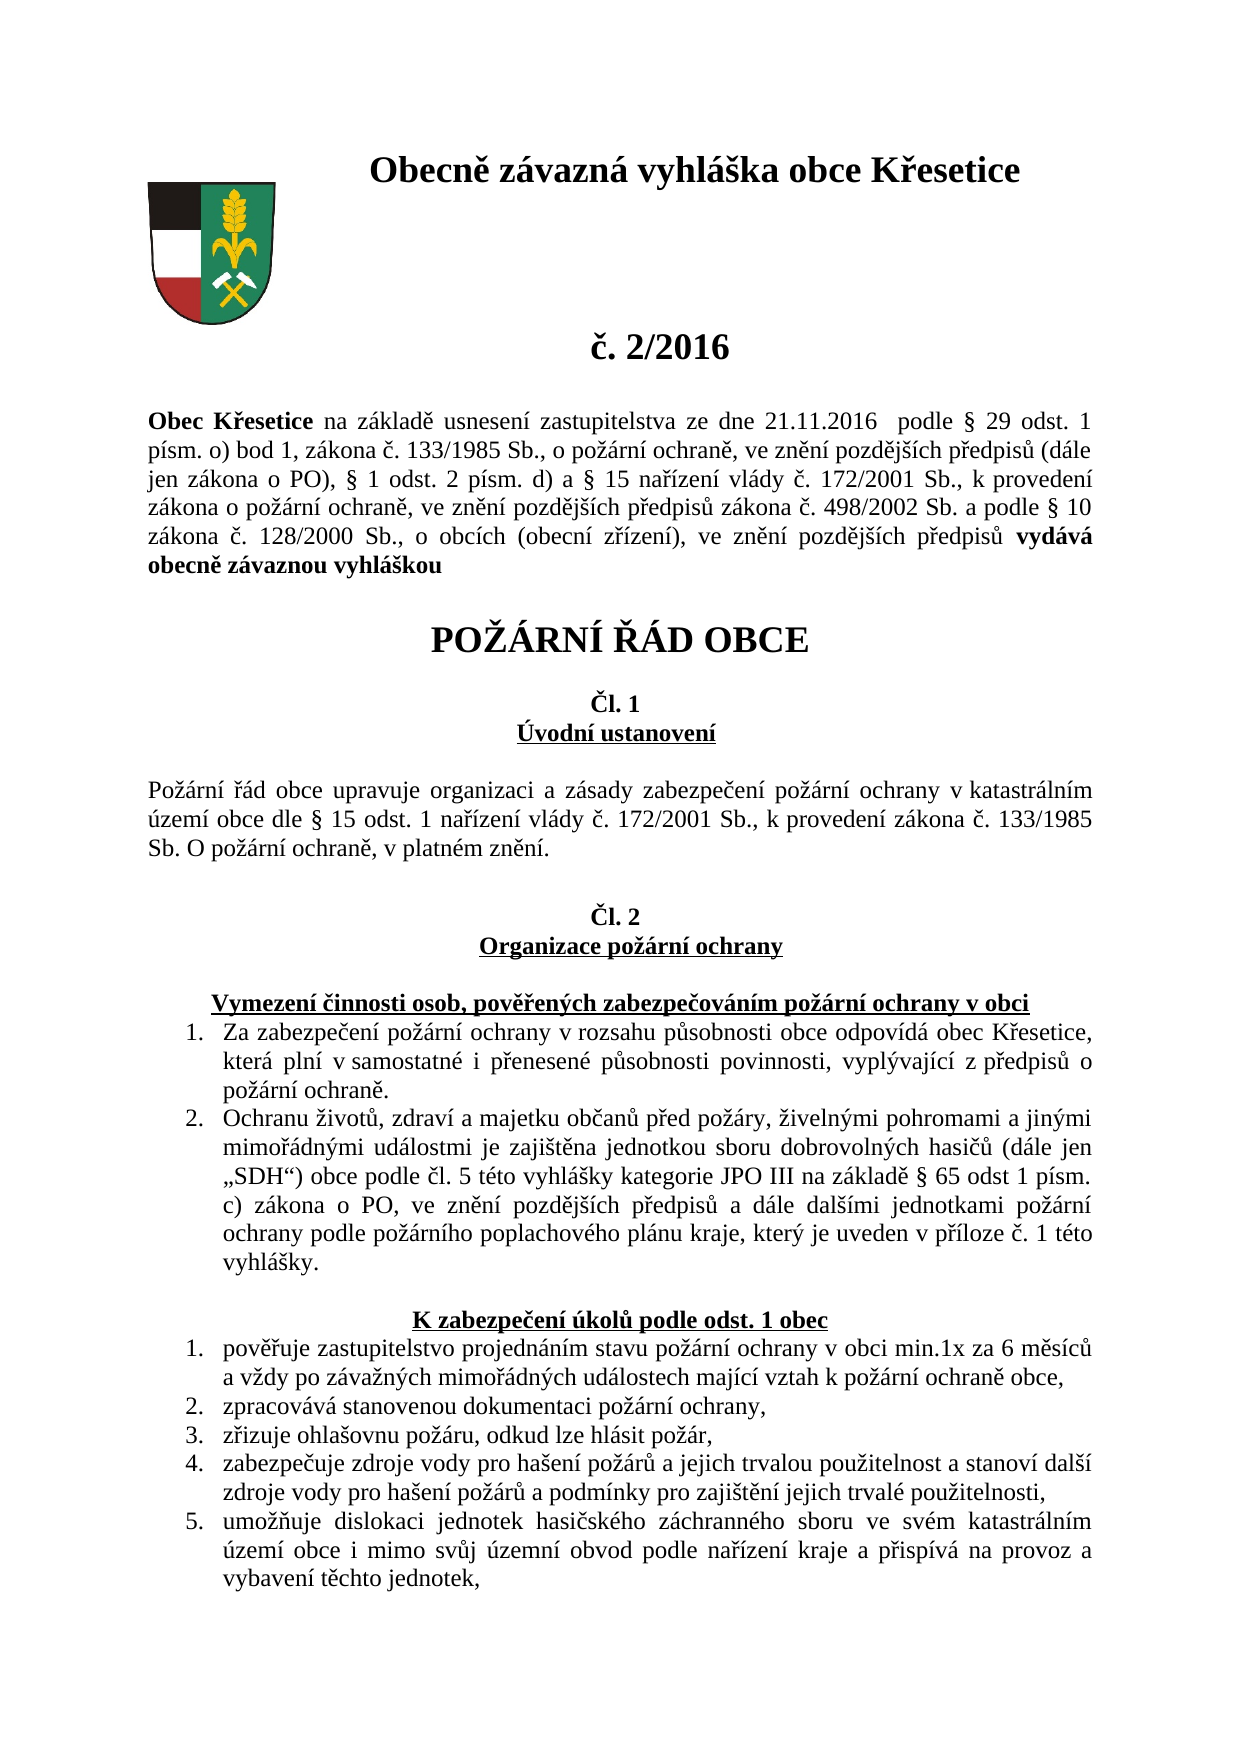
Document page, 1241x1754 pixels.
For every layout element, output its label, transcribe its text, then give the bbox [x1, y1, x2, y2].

text č. 2/2016 [516, 325, 1093, 368]
list umožňuje dislokaci jednotek hasičského záchranného sboru ve svém katastrálním území obce i mimo svůj územní obvod podle nařízení kraje a přispívá na provoz a vybavení těchto jednotek, [185, 1506, 1093, 1592]
list zřizuje ohlašovnu požáru, odkud lze hlásit požár, [185, 1420, 1093, 1448]
text Obecně závazná vyhláška obce Křesetice [148, 148, 1093, 325]
list zpracovává stanovenou dokumentaci požární ochrany, [185, 1391, 1093, 1420]
list Za zabezpečení požární ochrany v rozsahu působnosti obce odpovídá obec Křesetice, která plní v samostatné i přenesené působnosti povinnosti, vyplývající z předpisů o požární ochraně. [185, 1064, 1093, 1103]
text K zabezpečení úkolů podle odst. 1 obec [148, 1305, 1093, 1333]
list zabezpečuje zdroje vody pro hašení požárů a jejich trvalou použitelnost a stanoví další zdroje vody pro hašení požárů a podmínky pro zajištění jejich trvalé použitelnosti, [185, 1448, 1093, 1506]
text Obec Křesetice na základě usnesení zastupitelstva ze dne 21.11.2016 podle § 29 odst. 1 písm. o) bod 1, zákona č. 133/1985 Sb., o požární ochraně, ve znění pozdějších předpisů (dále jen zákona o PO), § 1 odst. 2 písm. d) a § 15 nařízení vlády č. 172/2001 Sb., k provedení zákona o požární ochraně, ve znění pozdějších předpisů zákona č. 498/2002 Sb. a podle § 10 zákona č. 128/2000 Sb., o obcích (obecní zřízení), ve znění pozdějších předpisů vydává obecně závaznou vyhláškou [148, 406, 1093, 579]
list Ochranu životů, zdraví a majetku občanů před požáry, živelnými pohromami a jinými mimořádnými událostmi je zajištěna jednotkou sboru dobrovolných hasičů (dále jen „SDH“) obce podle čl. 5 této vyhlášky kategorie JPO III na základě § 65 odst 1 písm. c) zákona o PO, ve znění pozdějších předpisů a dále dalšími jednotkami požární ochrany podle požárního poplachového plánu kraje, který je uveden v příloze č. 1 této vyhlášky. [185, 1103, 1093, 1276]
list pověřuje zastupitelstvo projednáním stavu požární ochrany v obci min.1x za 6 měsíců a vždy po závažných mimořádných událostech mající vztah k požární ochraně obce, [185, 1333, 1093, 1391]
text POŽÁRNÍ ŘÁD OBCE [148, 617, 1093, 660]
